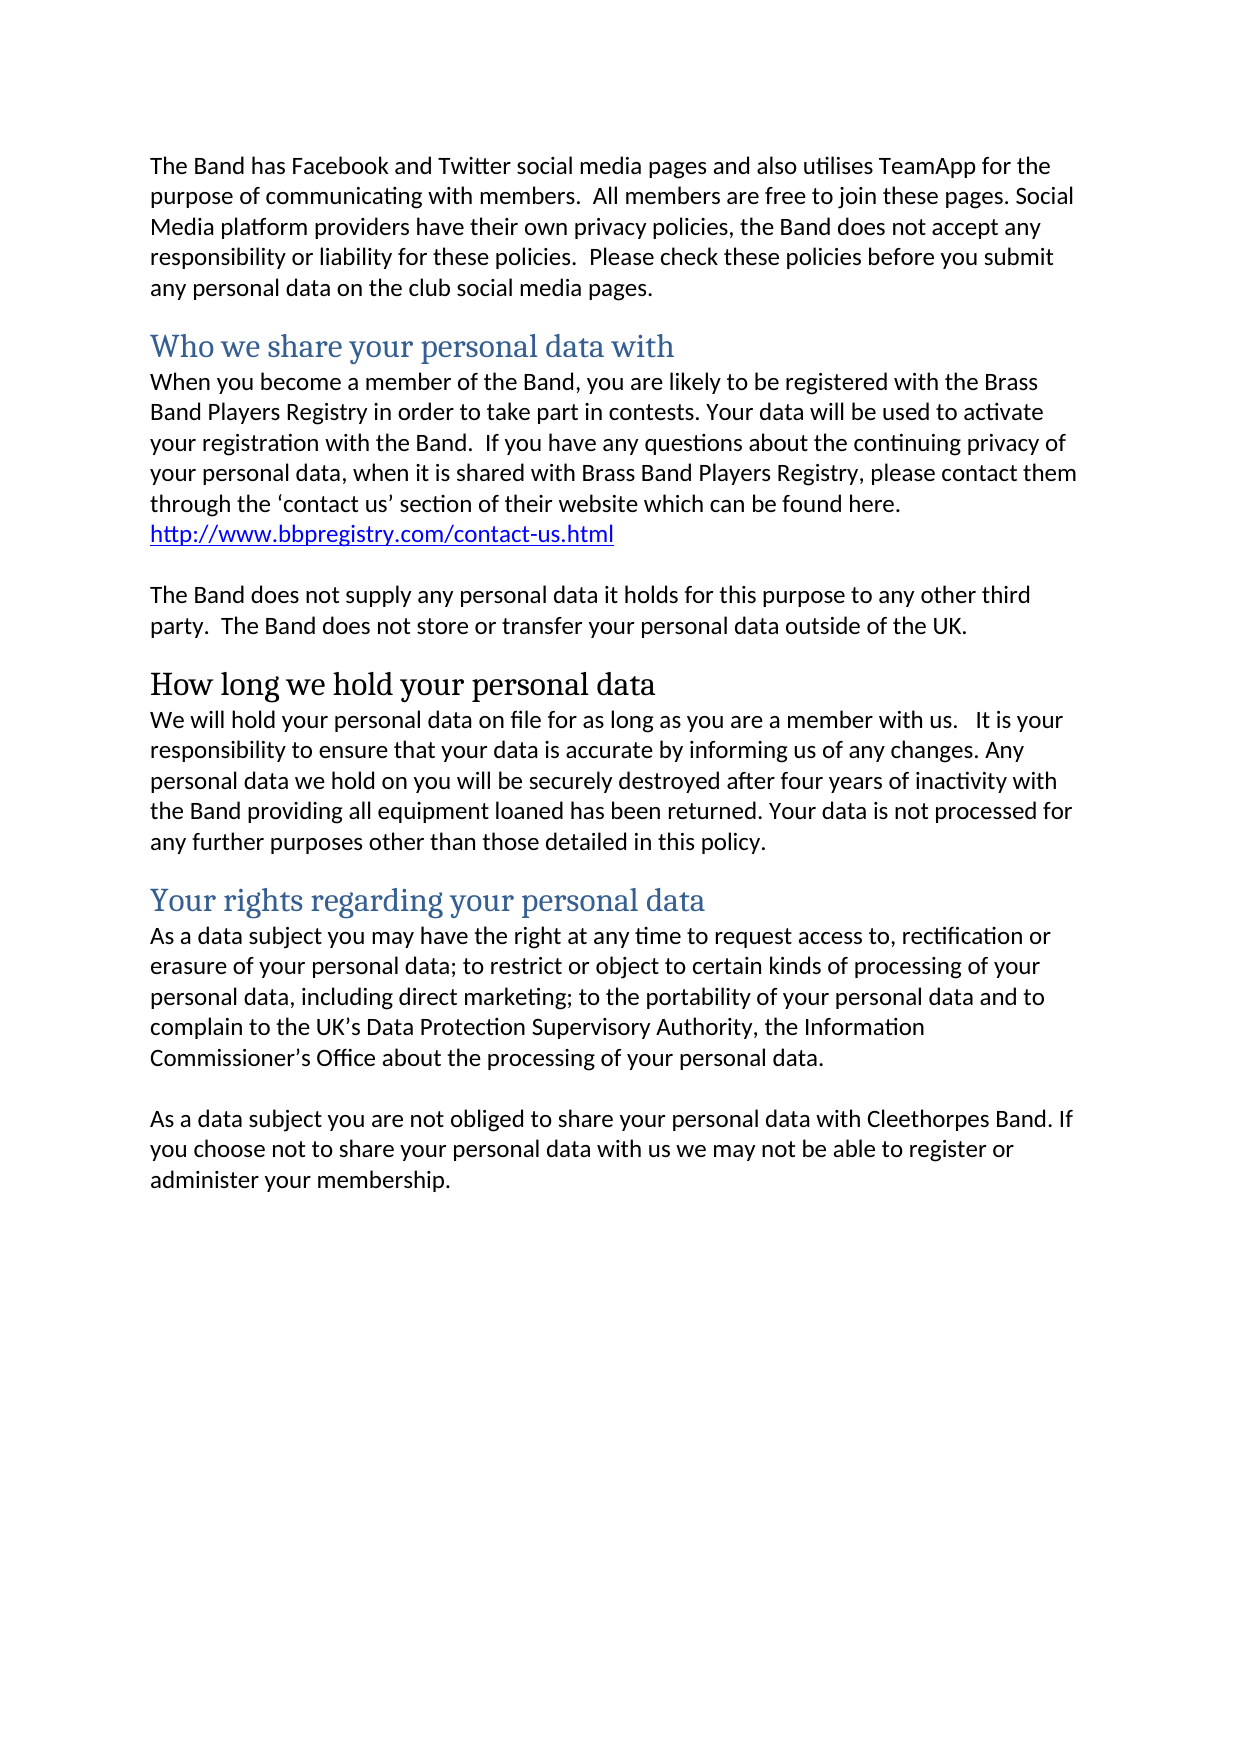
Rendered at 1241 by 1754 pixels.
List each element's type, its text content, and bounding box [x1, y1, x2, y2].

text When you become a member of the Band, you are likely to be registered with the Brass Band Players Registry in order to take part in contests. Your data will be used to activate your registration with the Band. If you have any questions about the continuing privacy of your personal data, when it is shared with Brass Band Players Registry, please contact them through the ‘contact us’ section of their website which can be found here. http://www.bbpregistry.com/contact-us.html [150, 366, 1090, 549]
text We will hold your personal data on file for as long as you are a member with us. It is your responsibility to ensure that your data is accurate by informing us of any changes. Any personal data we hold on you will be securely destroyed after four years of inactivity with the Band providing all equipment loaned has been returned. Your data is not processed for any further purposes other than those detailed in this policy. [150, 704, 1090, 857]
text As a data subject you are not obliged to share your personal data with Cleethorpes Band. If you choose not to share your personal data with us we may not be able to register or administer your membership. [150, 1103, 1090, 1194]
subtitle Who we share your personal data with [150, 328, 1090, 366]
text The Band has Facebook and Twitter social media pages and also utilises TeamApp for the purpose of communicating with members. All members are free to join these pages. Social Media platform providers have their own privacy policies, the Band does not accept any responsibility or liability for these policies. Please check these policies before you submit any personal data on the club social media pages. [150, 150, 1090, 303]
text As a data subject you may have the right at any time to request access to, rectification or erasure of your personal data; to restrict or object to certain kinds of processing of your personal data, including direct marketing; to the portability of your personal data and to complain to the UK’s Data Protection Supervisory Authority, the Information Commissioner’s Office about the processing of your personal data. [150, 920, 1090, 1072]
subtitle Your rights regarding your personal data [150, 882, 1090, 920]
text The Band does not supply any personal data it holds for this purpose to any other third party. The Band does not store or transfer your personal data outside of the UK. [150, 579, 1090, 641]
